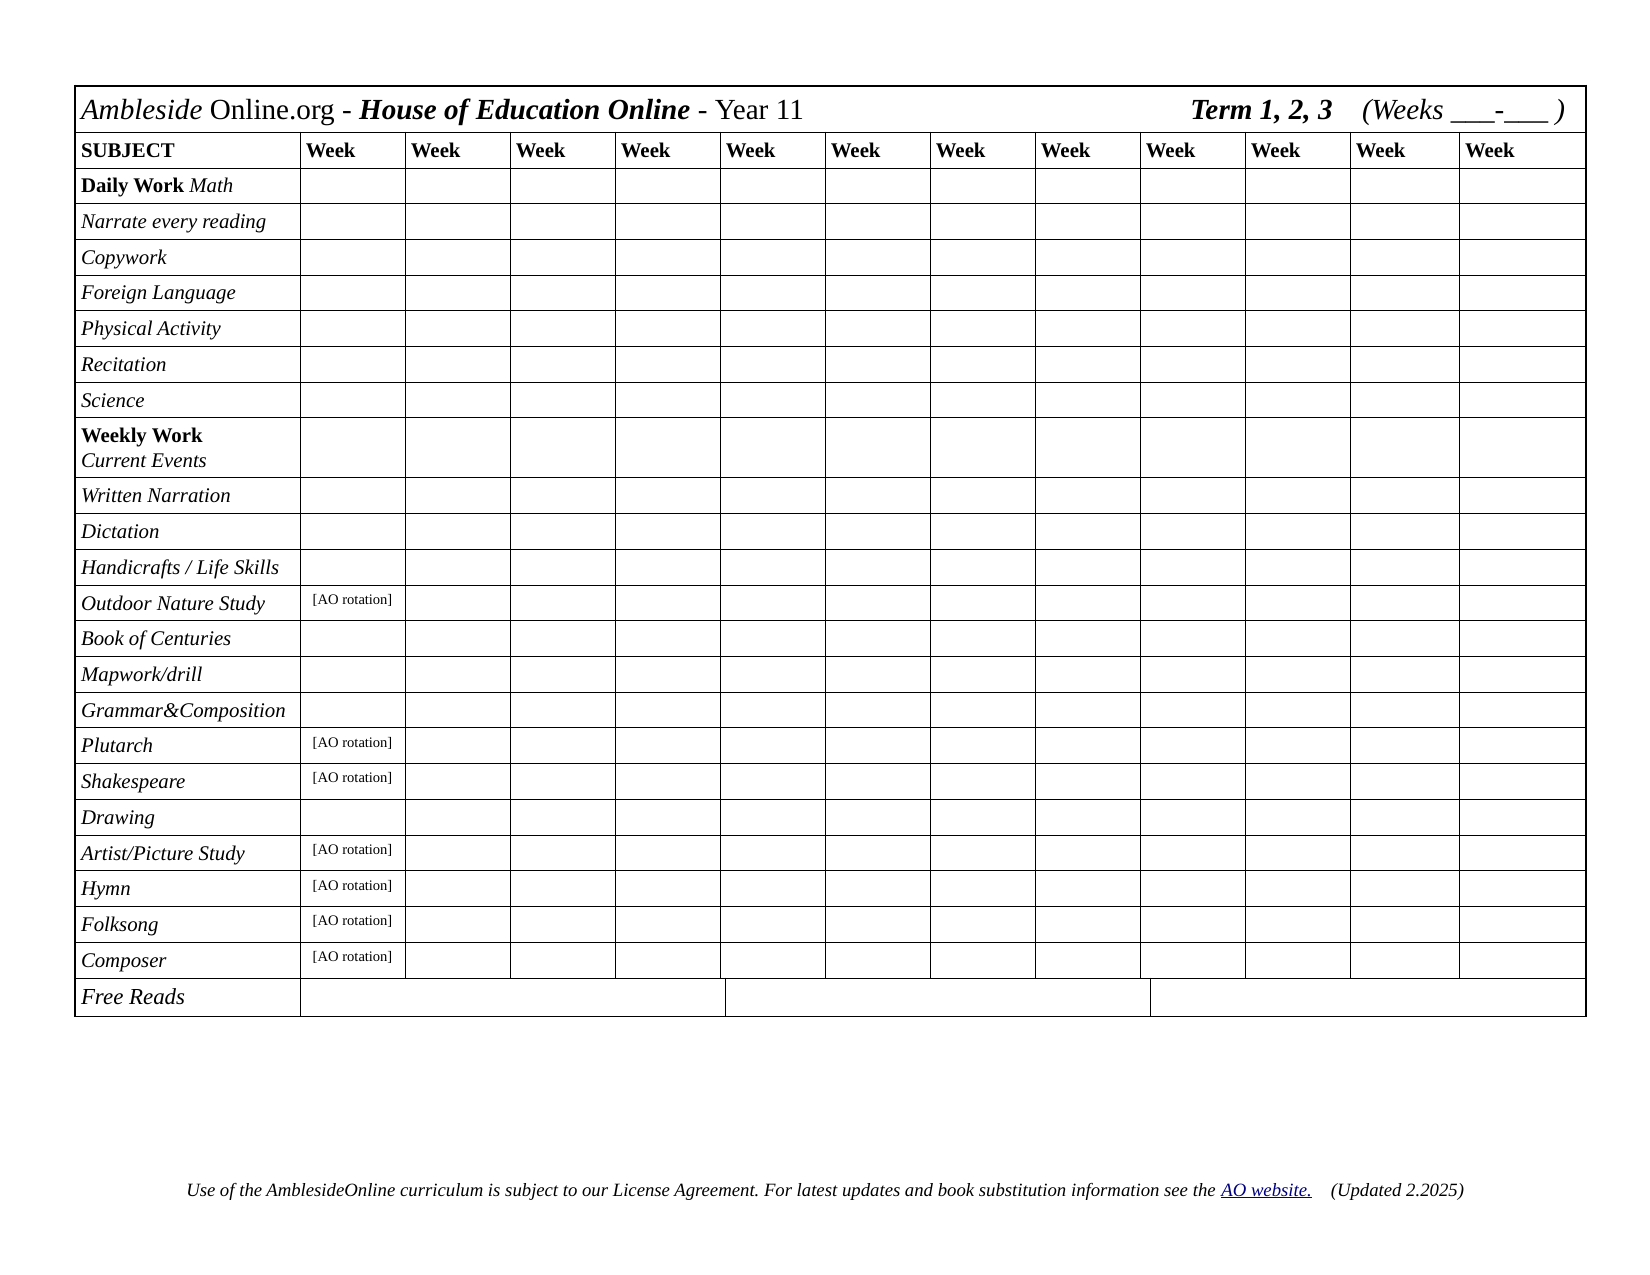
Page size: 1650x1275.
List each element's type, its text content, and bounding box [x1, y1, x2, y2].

table_cell [826, 240, 930, 274]
table_cell [1460, 514, 1585, 549]
table_cell [1141, 240, 1245, 274]
table_cell [406, 418, 510, 477]
table_cell [511, 693, 615, 727]
table_cell [1351, 728, 1459, 763]
table_cell [1036, 478, 1140, 513]
table_cell [1351, 550, 1459, 584]
table_cell Week [406, 133, 510, 167]
table_cell [931, 693, 1035, 727]
table_cell [1460, 169, 1585, 203]
table_cell [826, 276, 930, 310]
table_cell Daily Work Math [76, 169, 300, 203]
table_cell Recitation [76, 347, 300, 382]
table_cell [406, 478, 510, 513]
table_cell [721, 169, 825, 203]
table_cell [721, 311, 825, 346]
table_cell [1351, 240, 1459, 274]
table_cell [1036, 311, 1140, 346]
table_cell [1351, 764, 1459, 799]
table_header Ambleside Online.org - House of Education Online - Year 11 Term 1, 2, 3 (Weeks ___-___ ) [76, 87, 1585, 132]
table_cell [1351, 943, 1459, 977]
table_cell [1351, 693, 1459, 727]
table_cell [826, 586, 930, 620]
table_cell [1246, 693, 1350, 727]
table_cell [406, 764, 510, 799]
table_cell [1141, 550, 1245, 584]
table_cell [616, 240, 720, 274]
table_cell [301, 347, 405, 382]
table_cell [721, 383, 825, 417]
table_cell [1141, 800, 1245, 834]
table_cell [511, 728, 615, 763]
table_cell [931, 728, 1035, 763]
table_cell [511, 836, 615, 870]
table_cell [931, 871, 1035, 906]
table_cell [1036, 728, 1140, 763]
table_cell [1460, 240, 1585, 274]
table_cell [301, 204, 405, 239]
table_cell [511, 347, 615, 382]
table_cell [1141, 728, 1245, 763]
table_cell [1246, 478, 1350, 513]
table_cell [826, 764, 930, 799]
table_cell Science [76, 383, 300, 417]
table_cell [826, 728, 930, 763]
table_cell [721, 728, 825, 763]
table_cell [511, 418, 615, 477]
table_cell [1246, 657, 1350, 692]
table_cell [1460, 657, 1585, 692]
table_cell [1246, 347, 1350, 382]
table_cell [406, 204, 510, 239]
table_cell [826, 871, 930, 906]
table_cell [616, 657, 720, 692]
table_cell [1460, 728, 1585, 763]
table_cell [1460, 800, 1585, 834]
table_cell Week [721, 133, 825, 167]
table_cell [1460, 586, 1585, 620]
table_cell [1351, 621, 1459, 656]
table_cell Physical Activity [76, 311, 300, 346]
table_cell Copywork [76, 240, 300, 274]
table_cell [1141, 836, 1245, 870]
table_cell [616, 550, 720, 584]
table_cell Weekly Work Current Events [76, 418, 300, 477]
table_cell [AO rotation] [301, 943, 405, 977]
table_cell [1151, 979, 1585, 1016]
table_cell [1141, 907, 1245, 942]
table_cell [301, 276, 405, 310]
table_cell [1141, 943, 1245, 977]
table_cell [1036, 169, 1140, 203]
table_cell [931, 478, 1035, 513]
table_cell [721, 871, 825, 906]
table_cell [931, 657, 1035, 692]
table_cell [1036, 621, 1140, 656]
table_cell [511, 800, 615, 834]
table_cell [1351, 347, 1459, 382]
table_cell [1246, 728, 1350, 763]
table_cell [826, 383, 930, 417]
table_cell [1246, 276, 1350, 310]
table_cell [1460, 836, 1585, 870]
table_cell Written Narration [76, 478, 300, 513]
table_cell [AO rotation] [301, 907, 405, 942]
table_cell [406, 871, 510, 906]
table_cell [1141, 276, 1245, 310]
table_cell [1141, 693, 1245, 727]
table_cell [1460, 621, 1585, 656]
table_cell [301, 621, 405, 656]
table_cell [721, 347, 825, 382]
table_cell [406, 586, 510, 620]
table_cell [616, 693, 720, 727]
table_cell [1460, 383, 1585, 417]
table_cell [1036, 240, 1140, 274]
table_cell [721, 586, 825, 620]
table_cell [1460, 871, 1585, 906]
table_cell [406, 550, 510, 584]
table_cell [616, 621, 720, 656]
table_cell [1141, 657, 1245, 692]
table_cell [511, 943, 615, 977]
table_cell [1460, 276, 1585, 310]
table_cell [1036, 347, 1140, 382]
table_cell [1036, 836, 1140, 870]
table_cell [616, 383, 720, 417]
table_cell Week [1351, 133, 1459, 167]
table_cell [301, 514, 405, 549]
table_cell Dictation [76, 514, 300, 549]
table_cell [826, 657, 930, 692]
table_cell [406, 383, 510, 417]
table_cell [1141, 383, 1245, 417]
table_cell [721, 764, 825, 799]
table_cell [721, 240, 825, 274]
table_cell [1036, 693, 1140, 727]
table_cell [1351, 204, 1459, 239]
table_cell [826, 478, 930, 513]
table_cell [301, 800, 405, 834]
table_cell [1246, 871, 1350, 906]
table_cell [406, 943, 510, 977]
table_cell Artist/Picture Study [76, 836, 300, 870]
table_cell [616, 418, 720, 477]
table_cell [1460, 907, 1585, 942]
table_cell SUBJECT [76, 133, 300, 167]
table_cell [616, 836, 720, 870]
table_cell [1246, 621, 1350, 656]
table_cell [931, 907, 1035, 942]
table_cell Plutarch [76, 728, 300, 763]
table_cell [511, 311, 615, 346]
table_cell [1460, 764, 1585, 799]
table_cell [931, 764, 1035, 799]
table_cell [1460, 693, 1585, 727]
table_cell [721, 943, 825, 977]
table_cell [1246, 514, 1350, 549]
table_cell [616, 728, 720, 763]
table_cell [406, 621, 510, 656]
table_cell [1141, 311, 1245, 346]
table_cell [1246, 586, 1350, 620]
table_cell Week [1036, 133, 1140, 167]
table_cell [616, 800, 720, 834]
table_cell [1036, 276, 1140, 310]
table_cell [931, 418, 1035, 477]
table_cell [1351, 383, 1459, 417]
table_cell [1351, 514, 1459, 549]
table_cell [1141, 478, 1245, 513]
table_cell [1460, 347, 1585, 382]
table_cell Week [511, 133, 615, 167]
table_cell Composer [76, 943, 300, 977]
table_cell [406, 907, 510, 942]
table_cell [406, 347, 510, 382]
table_cell [511, 871, 615, 906]
table_cell [616, 169, 720, 203]
table_cell [AO rotation] [301, 728, 405, 763]
table_cell [1351, 169, 1459, 203]
table_cell [AO rotation] [301, 764, 405, 799]
table_cell [721, 693, 825, 727]
table_cell [1141, 169, 1245, 203]
table_cell [1036, 800, 1140, 834]
table_cell Narrate every reading [76, 204, 300, 239]
table_cell [1036, 418, 1140, 477]
table_cell [511, 550, 615, 584]
table_cell [931, 550, 1035, 584]
table_cell Book of Centuries [76, 621, 300, 656]
table_cell [616, 478, 720, 513]
table_cell [931, 311, 1035, 346]
table_cell [826, 550, 930, 584]
table_cell [931, 586, 1035, 620]
table_cell [406, 276, 510, 310]
table_cell [1246, 418, 1350, 477]
table_cell [406, 311, 510, 346]
table_cell [616, 311, 720, 346]
table_cell [1351, 276, 1459, 310]
table_cell [1351, 800, 1459, 834]
table_cell [931, 204, 1035, 239]
table_cell [301, 418, 405, 477]
table_cell [511, 514, 615, 549]
table_cell [301, 550, 405, 584]
table_cell [826, 204, 930, 239]
table_cell [931, 800, 1035, 834]
table_cell Grammar&Composition [76, 693, 300, 727]
table_cell [301, 693, 405, 727]
table_cell [AO rotation] [301, 836, 405, 870]
table_cell [1036, 383, 1140, 417]
table_cell [1460, 550, 1585, 584]
table_cell [1246, 943, 1350, 977]
table_cell [826, 169, 930, 203]
table_cell [1351, 418, 1459, 477]
table_cell [1246, 383, 1350, 417]
table_cell [1036, 550, 1140, 584]
table_cell [616, 514, 720, 549]
table_cell Folksong [76, 907, 300, 942]
table_cell [1460, 311, 1585, 346]
table_cell [616, 586, 720, 620]
table_cell [406, 836, 510, 870]
table_cell [931, 169, 1035, 203]
table_cell [721, 621, 825, 656]
table_cell Outdoor Nature Study [76, 586, 300, 620]
table_cell [1036, 943, 1140, 977]
table_cell [406, 514, 510, 549]
table_cell [826, 621, 930, 656]
table_cell [AO rotation] [301, 586, 405, 620]
table_cell Week [301, 133, 405, 167]
table_cell [931, 514, 1035, 549]
table_cell [931, 383, 1035, 417]
table_cell [1351, 907, 1459, 942]
table_cell [1141, 871, 1245, 906]
table_cell [1351, 657, 1459, 692]
table_cell [721, 836, 825, 870]
table_cell [616, 276, 720, 310]
table_cell [301, 979, 725, 1016]
table_cell [721, 514, 825, 549]
table_cell Mapwork/drill [76, 657, 300, 692]
table_cell [616, 764, 720, 799]
table_cell [721, 478, 825, 513]
table_cell [826, 514, 930, 549]
table_cell Week [1141, 133, 1245, 167]
table_cell [301, 169, 405, 203]
table_cell [1036, 204, 1140, 239]
table_cell [726, 979, 1150, 1016]
table_cell [931, 276, 1035, 310]
table_cell Week [1460, 133, 1585, 167]
table_cell [721, 204, 825, 239]
table_cell [1246, 907, 1350, 942]
table_cell [616, 907, 720, 942]
table_cell [511, 276, 615, 310]
table_cell [301, 657, 405, 692]
table_cell [1141, 764, 1245, 799]
table_cell [1246, 800, 1350, 834]
table_cell [826, 943, 930, 977]
table_cell [1036, 764, 1140, 799]
table_cell [616, 943, 720, 977]
table_cell [511, 621, 615, 656]
table_cell [826, 907, 930, 942]
table_cell [931, 836, 1035, 870]
table_cell [616, 347, 720, 382]
table_cell Handicrafts / Life Skills [76, 550, 300, 584]
table_cell [511, 907, 615, 942]
table_cell [1036, 907, 1140, 942]
table_cell [1460, 418, 1585, 477]
table_cell [1460, 943, 1585, 977]
table_cell [1460, 478, 1585, 513]
table_cell [721, 800, 825, 834]
table_cell [721, 907, 825, 942]
table_cell [826, 836, 930, 870]
table_cell Hymn [76, 871, 300, 906]
table_cell [511, 478, 615, 513]
table_cell [1141, 621, 1245, 656]
table_cell [721, 418, 825, 477]
table_cell [406, 800, 510, 834]
table_cell [1351, 871, 1459, 906]
table_cell [616, 871, 720, 906]
table_cell [721, 276, 825, 310]
table_cell [721, 657, 825, 692]
table_cell [511, 764, 615, 799]
table_cell [1036, 586, 1140, 620]
table_cell Free Reads [76, 979, 300, 1016]
table_cell [406, 240, 510, 274]
table_cell [AO rotation] [301, 871, 405, 906]
table_cell [406, 728, 510, 763]
table_cell Week [616, 133, 720, 167]
table_cell [1141, 204, 1245, 239]
table_cell [1246, 169, 1350, 203]
table_cell [931, 621, 1035, 656]
table_cell Drawing [76, 800, 300, 834]
table_cell [1036, 657, 1140, 692]
table_cell [1246, 240, 1350, 274]
table_cell [511, 383, 615, 417]
table_cell [721, 550, 825, 584]
table_cell [1246, 836, 1350, 870]
table_cell [1351, 586, 1459, 620]
table_cell [616, 204, 720, 239]
table_cell [406, 693, 510, 727]
table_cell [1351, 836, 1459, 870]
table_cell [511, 586, 615, 620]
table_cell [1460, 204, 1585, 239]
table_cell [826, 311, 930, 346]
table_cell [826, 347, 930, 382]
table_cell [1036, 871, 1140, 906]
table_cell [1246, 550, 1350, 584]
table_cell Week [826, 133, 930, 167]
table_cell [511, 169, 615, 203]
table_cell [301, 240, 405, 274]
table_cell [931, 943, 1035, 977]
table_cell [1141, 514, 1245, 549]
table_cell [826, 800, 930, 834]
table_cell [1351, 478, 1459, 513]
table_cell Foreign Language [76, 276, 300, 310]
table_cell [931, 240, 1035, 274]
table_cell Shakespeare [76, 764, 300, 799]
table_cell [1246, 311, 1350, 346]
table_cell [1141, 347, 1245, 382]
table_cell Week [1246, 133, 1350, 167]
table_cell [826, 418, 930, 477]
table_cell [1036, 514, 1140, 549]
table_cell [406, 169, 510, 203]
table_cell [406, 657, 510, 692]
table_cell [1141, 418, 1245, 477]
table_cell [1141, 586, 1245, 620]
table_cell [1351, 311, 1459, 346]
table_cell [511, 240, 615, 274]
table_cell [511, 204, 615, 239]
table_cell [301, 311, 405, 346]
table_cell [1246, 204, 1350, 239]
table_cell [1246, 764, 1350, 799]
table_cell [826, 693, 930, 727]
table_cell [301, 383, 405, 417]
table_cell [301, 478, 405, 513]
table_cell Week [931, 133, 1035, 167]
table_cell [931, 347, 1035, 382]
table_cell [511, 657, 615, 692]
